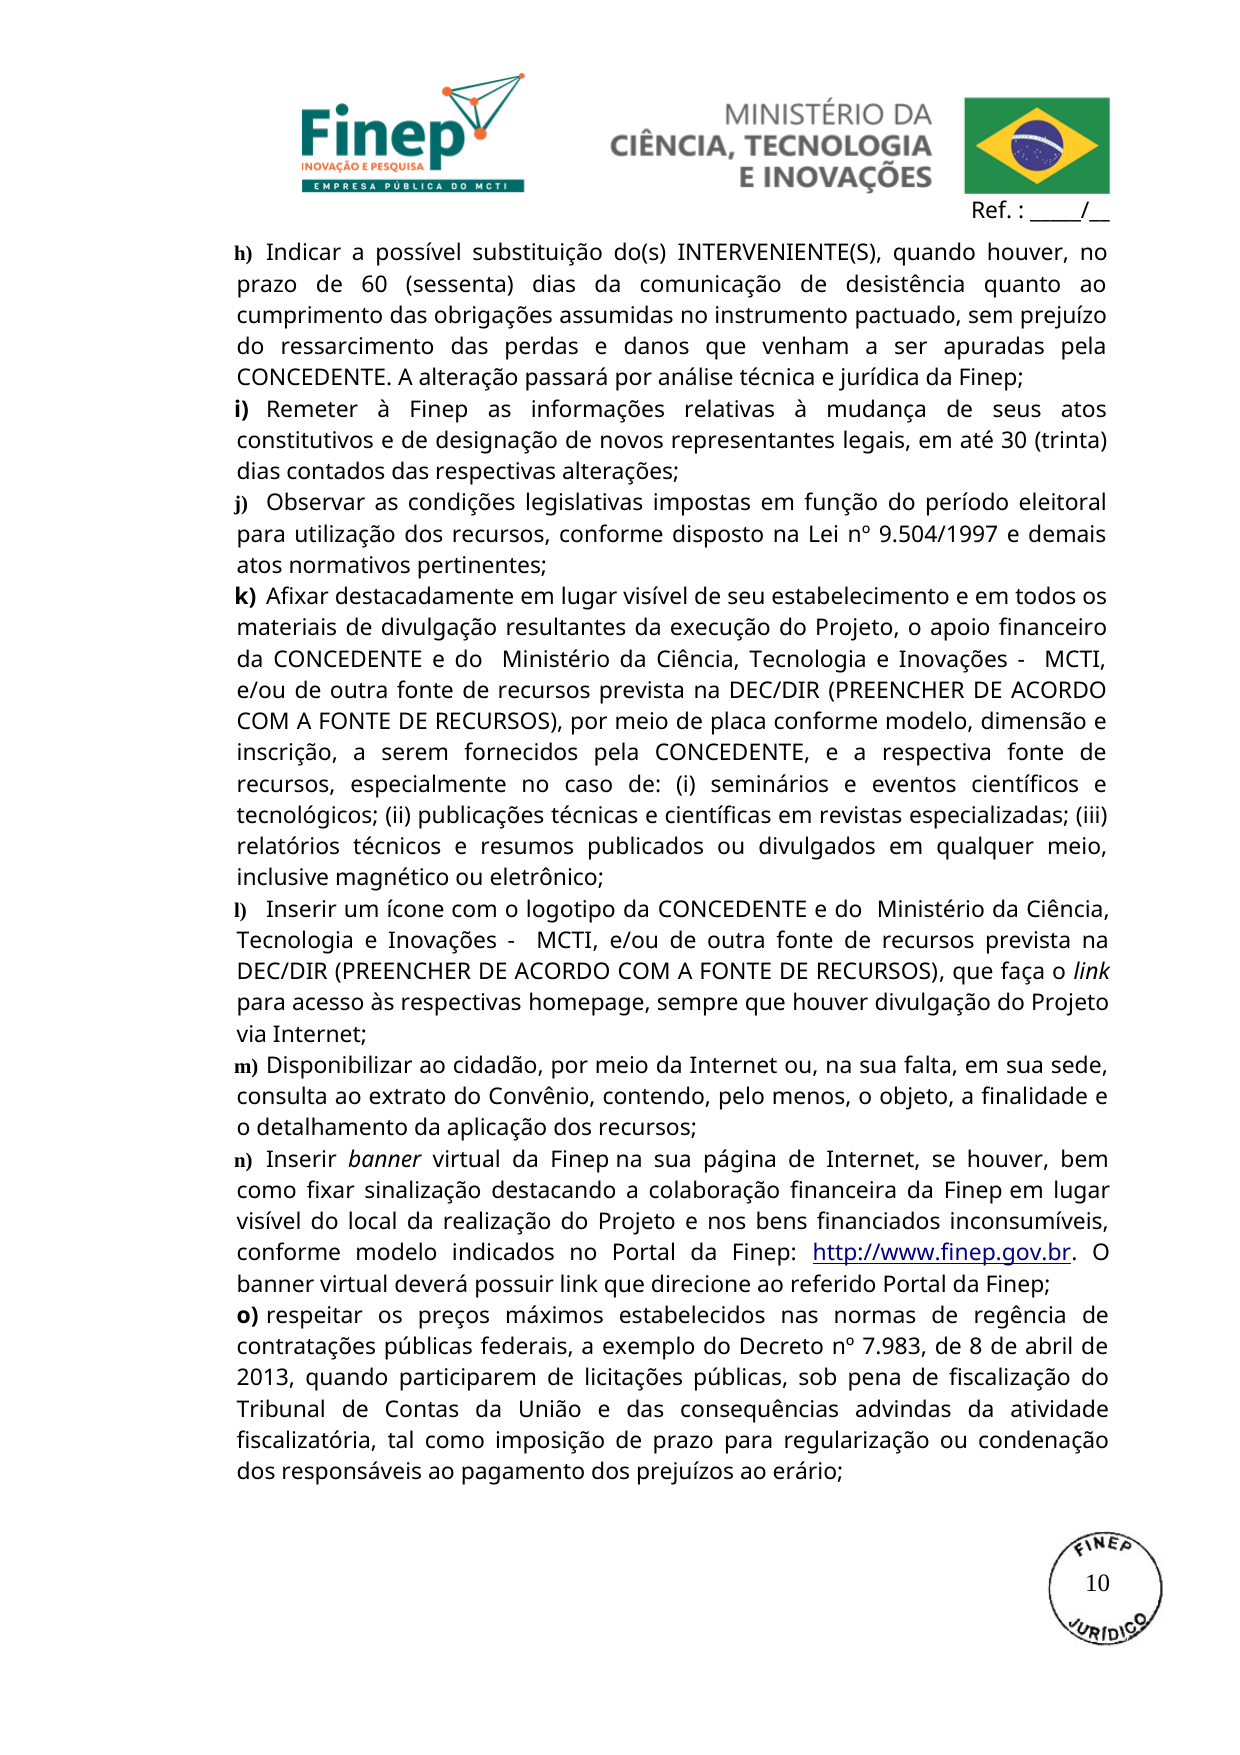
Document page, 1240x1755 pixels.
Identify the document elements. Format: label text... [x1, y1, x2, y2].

list Indicar a possível substituição do(s) INTERVENIENTE(S), quando houver, no prazo de 60 (sessenta) dias da comunicação de desistência quanto ao cumprimento das obrigações assumidas no instrumento pactuado, sem prejuízo do ressarcimento das perdas e danos que venham a ser apuradas pela CONCEDENTE. A alteração passará por análise técnica e jurídica da Finep; [234, 236, 1108, 392]
list Disponibilizar ao cidadão, por meio da Internet ou, na sua falta, em sua sede, consulta ao extrato do Convênio, contendo, pelo menos, o objeto, a finalidade e o detalhamento da aplicação dos recursos; [234, 1049, 1110, 1142]
list Remeter à Finep as informações relativas à mudança de seus atos constitutivos e de designação de novos representantes legais, em até 30 (trinta) dias contados das respectivas alterações; [234, 392, 1108, 486]
list Afixar destacadamente em lugar visível de seu estabelecimento e em todos os materiais de divulgação resultantes da execução do Projeto, o apoio financeiro da CONCEDENTE e do Ministério da Ciência, Tecnologia e Inovações - MCTI, e/ou de outra fonte de recursos prevista na DEC/DIR (PREENCHER DE ACORDO COM A FONTE DE RECURSOS), por meio de placa conforme modelo, dimensão e inscrição, a serem fornecidos pela CONCEDENTE, e a respectiva fonte de recursos, especialmente no caso de: (i) seminários e eventos científicos e tecnológicos; (ii) publicações técnicas e científicas em revistas especializadas; (iii) relatórios técnicos e resumos publicados ou divulgados em qualquer meio, inclusive magnético ou eletrônico; [234, 580, 1108, 892]
list respeitar os preços máximos estabelecidos nas normas de regência de contratações públicas federais, a exemplo do Decreto nº 7.983, de 8 de abril de 2013, quando participarem de licitações públicas, sob pena de fiscalização do Tribunal de Contas da União e das consequências advindas da atividade fiscalizatória, tal como imposição de prazo para regularização ou condenação dos responsáveis ao pagamento dos prejuízos ao erário; [236, 1299, 1110, 1486]
list Inserir banner virtual da Finep na sua página de Internet, se houver, bem como fixar sinalização destacando a colaboração financeira da Finep em lugar visível do local da realização do Projeto e nos bens financiados inconsumíveis, conforme modelo indicados no Portal da Finep: http://www.finep.gov.br. O banner virtual deverá possuir link que direcione ao referido Portal da Finep; [234, 1142, 1110, 1299]
list Inserir um ícone com o logotipo da CONCEDENTE e do Ministério da Ciência, Tecnologia e Inovações - MCTI, e/ou de outra fonte de recursos prevista na DEC/DIR (PREENCHER DE ACORDO COM A FONTE DE RECURSOS), que faça o link para acesso às respectivas homepage, sempre que houver divulgação do Projeto via Internet; [234, 892, 1110, 1049]
list Observar as condições legislativas impostas em função do período eleitoral para utilização dos recursos, conforme disposto na Lei nº 9.504/1997 e demais atos normativos pertinentes; [234, 486, 1108, 580]
